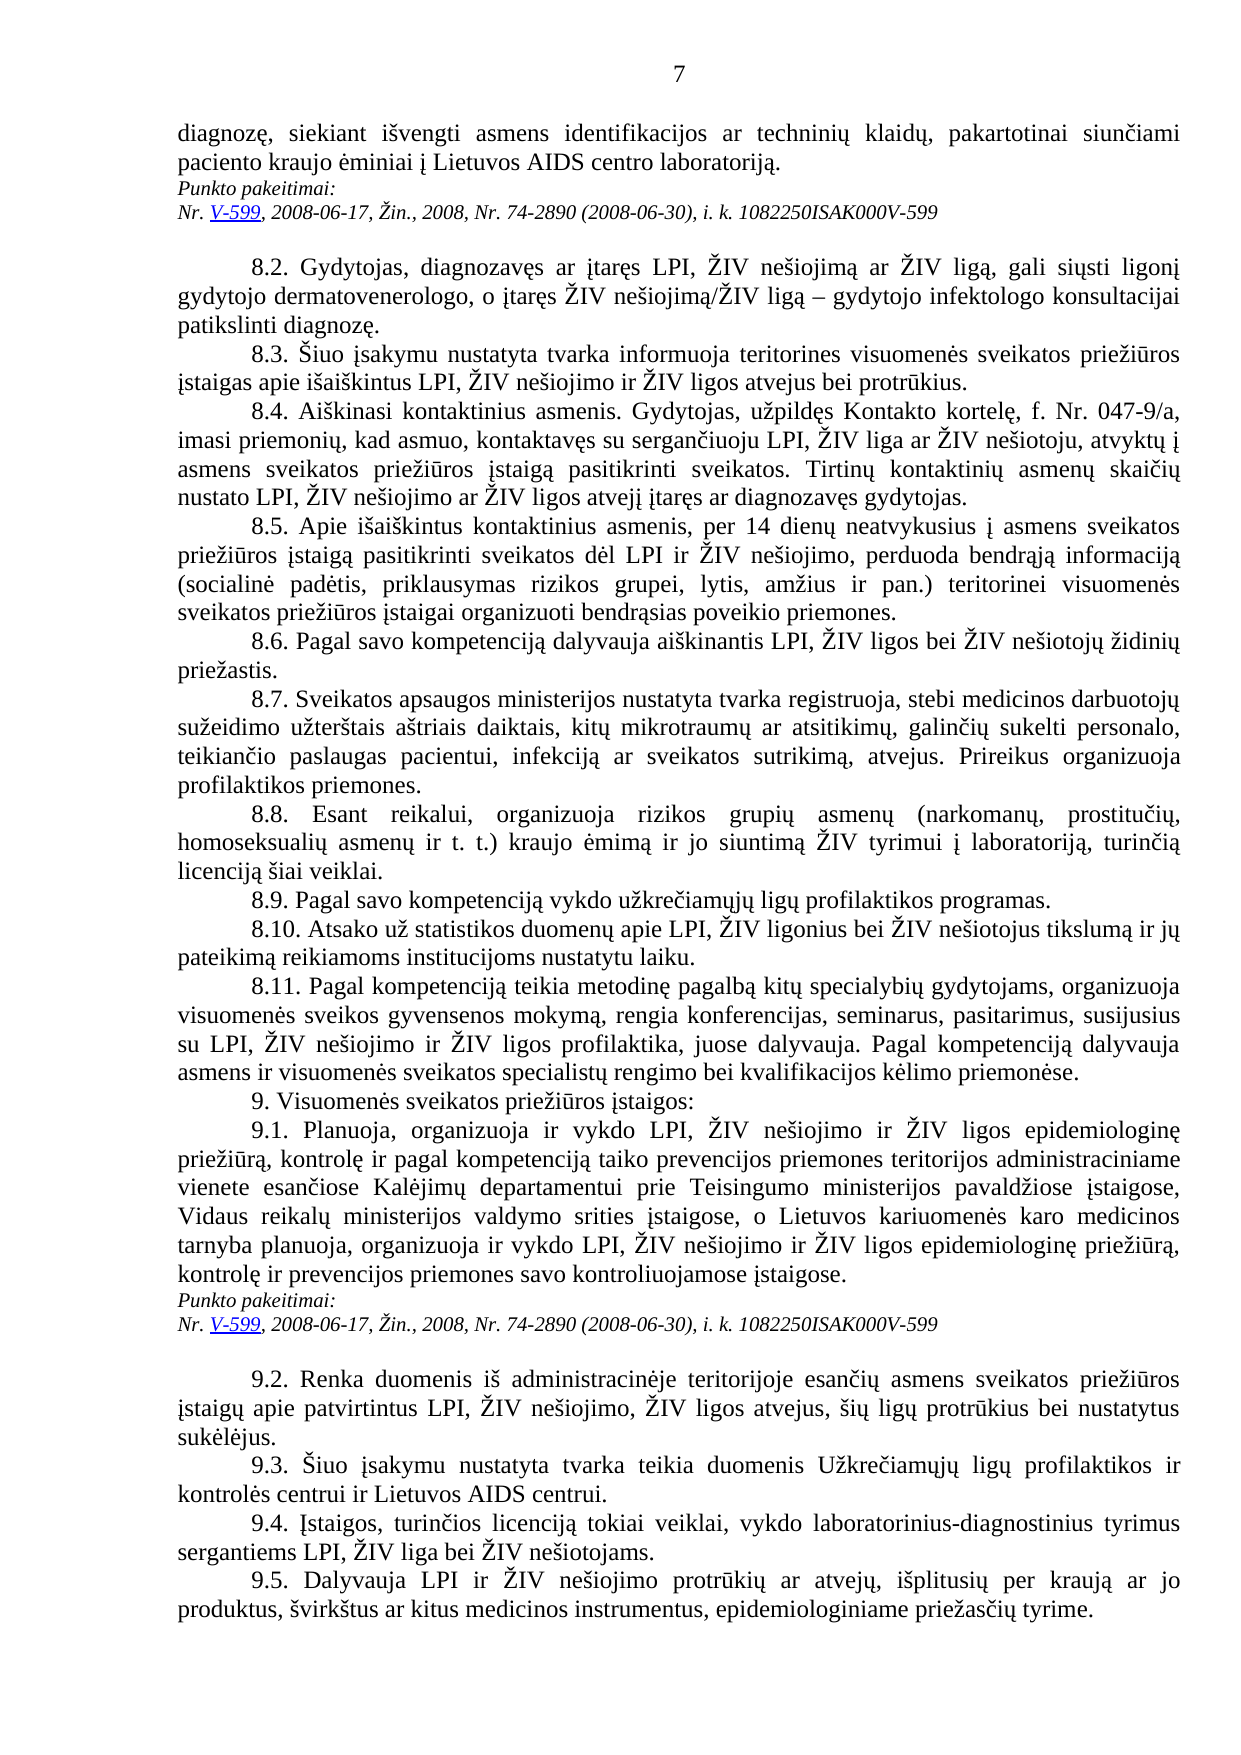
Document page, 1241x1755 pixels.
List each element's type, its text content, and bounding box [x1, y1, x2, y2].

text Nr. V-599, 2008-06-17, Žin., 2008, Nr. 74-2890 (2008-06-30), i. k. 1082250ISAK000V-599 [177, 1312, 1181, 1336]
text 8.6. Pagal savo kompetenciją dalyvauja aiškinantis LPI, ŽIV ligos bei ŽIV nešiotojų židinių priežastis. [177, 626, 1181, 684]
text 9.1. Planuoja, organizuoja ir vykdo LPI, ŽIV nešiojimo ir ŽIV ligos epidemiologinę priežiūrą, kontrolę ir pagal kompetenciją taiko prevencijos priemones teritorijos administraciniame vienete esančiose Kalėjimų departamentui prie Teisingumo ministerijos pavaldžiose įstaigose, Vidaus reikalų ministerijos valdymo srities įstaigose, o Lietuvos kariuomenės karo medicinos tarnyba planuoja, organizuoja ir vykdo LPI, ŽIV nešiojimo ir ŽIV ligos epidemiologinę priežiūrą, kontrolę ir prevencijos priemones savo kontroliuojamose įstaigose. [177, 1115, 1181, 1287]
text 8.11. Pagal kompetenciją teikia metodinę pagalbą kitų specialybių gydytojams, organizuoja visuomenės sveikos gyvensenos mokymą, rengia konferencijas, seminarus, pasitarimus, susijusius su LPI, ŽIV nešiojimo ir ŽIV ligos profilaktika, juose dalyvauja. Pagal kompetenciją dalyvauja asmens ir visuomenės sveikatos specialistų rengimo bei kvalifikacijos kėlimo priemonėse. [177, 971, 1181, 1086]
text 8.3. Šiuo įsakymu nustatyta tvarka informuoja teritorines visuomenės sveikatos priežiūros įstaigas apie išaiškintus LPI, ŽIV nešiojimo ir ŽIV ligos atvejus bei protrūkius. [177, 339, 1181, 396]
text 8.7. Sveikatos apsaugos ministerijos nustatyta tvarka registruoja, stebi medicinos darbuotojų sužeidimo užterštais aštriais daiktais, kitų mikrotraumų ar atsitikimų, galinčių sukelti personalo, teikiančio paslaugas pacientui, infekciją ar sveikatos sutrikimą, atvejus. Prireikus organizuoja profilaktikos priemones. [177, 684, 1181, 799]
text 9.2. Renka duomenis iš administracinėje teritorijoje esančių asmens sveikatos priežiūros įstaigų apie patvirtintus LPI, ŽIV nešiojimo, ŽIV ligos atvejus, šių ligų protrūkius bei nustatytus sukėlėjus. [177, 1364, 1181, 1451]
text 8.4. Aiškinasi kontaktinius asmenis. Gydytojas, užpildęs Kontakto kortelę, f. Nr. 047-9/a, imasi priemonių, kad asmuo, kontaktavęs su sergančiuoju LPI, ŽIV liga ar ŽIV nešiotoju, atvyktų į asmens sveikatos priežiūros įstaigą pasitikrinti sveikatos. Tirtinų kontaktinių asmenų skaičių nustato LPI, ŽIV nešiojimo ar ŽIV ligos atvejį įtaręs ar diagnozavęs gydytojas. [177, 396, 1181, 511]
text 9.4. Įstaigos, turinčios licenciją tokiai veiklai, vykdo laboratorinius-diagnostinius tyrimus sergantiems LPI, ŽIV liga bei ŽIV nešiotojams. [177, 1508, 1181, 1566]
text 9.3. Šiuo įsakymu nustatyta tvarka teikia duomenis Užkrečiamųjų ligų profilaktikos ir kontrolės centrui ir Lietuvos AIDS centrui. [177, 1451, 1181, 1508]
text diagnozę, siekiant išvengti asmens identifikacijos ar techninių klaidų, pakartotinai siunčiami paciento kraujo ėminiai į Lietuvos AIDS centro laboratoriją. [177, 118, 1181, 176]
text 8.9. Pagal savo kompetenciją vykdo užkrečiamųjų ligų profilaktikos programas. [177, 885, 1181, 914]
text 9.5. Dalyvauja LPI ir ŽIV nešiojimo protrūkių ar atvejų, išplitusių per kraują ar jo produktus, švirkštus ar kitus medicinos instrumentus, epidemiologiniame priežasčių tyrime. [177, 1566, 1181, 1623]
text 8.2. Gydytojas, diagnozavęs ar įtaręs LPI, ŽIV nešiojimą ar ŽIV ligą, gali siųsti ligonį gydytojo dermatovenerologo, o įtaręs ŽIV nešiojimą/ŽIV ligą – gydytojo infektologo konsultacijai patikslinti diagnozę. [177, 252, 1181, 339]
text 9. Visuomenės sveikatos priežiūros įstaigos: [177, 1086, 1181, 1115]
text Nr. V-599, 2008-06-17, Žin., 2008, Nr. 74-2890 (2008-06-30), i. k. 1082250ISAK000V-599 [177, 200, 1181, 224]
text Punkto pakeitimai: [177, 1287, 1181, 1312]
text 8.10. Atsako už statistikos duomenų apie LPI, ŽIV ligonius bei ŽIV nešiotojus tikslumą ir jų pateikimą reikiamoms institucijoms nustatytu laiku. [177, 914, 1181, 971]
text Punkto pakeitimai: [177, 176, 1181, 200]
text 8.5. Apie išaiškintus kontaktinius asmenis, per 14 dienų neatvykusius į asmens sveikatos priežiūros įstaigą pasitikrinti sveikatos dėl LPI ir ŽIV nešiojimo, perduoda bendrąją informaciją (socialinė padėtis, priklausymas rizikos grupei, lytis, amžius ir pan.) teritorinei visuomenės sveikatos priežiūros įstaigai organizuoti bendrąsias poveikio priemones. [177, 511, 1181, 626]
text 8.8. Esant reikalui, organizuoja rizikos grupių asmenų (narkomanų, prostitučių, homoseksualių asmenų ir t. t.) kraujo ėmimą ir jo siuntimą ŽIV tyrimui į laboratoriją, turinčią licenciją šiai veiklai. [177, 799, 1181, 885]
